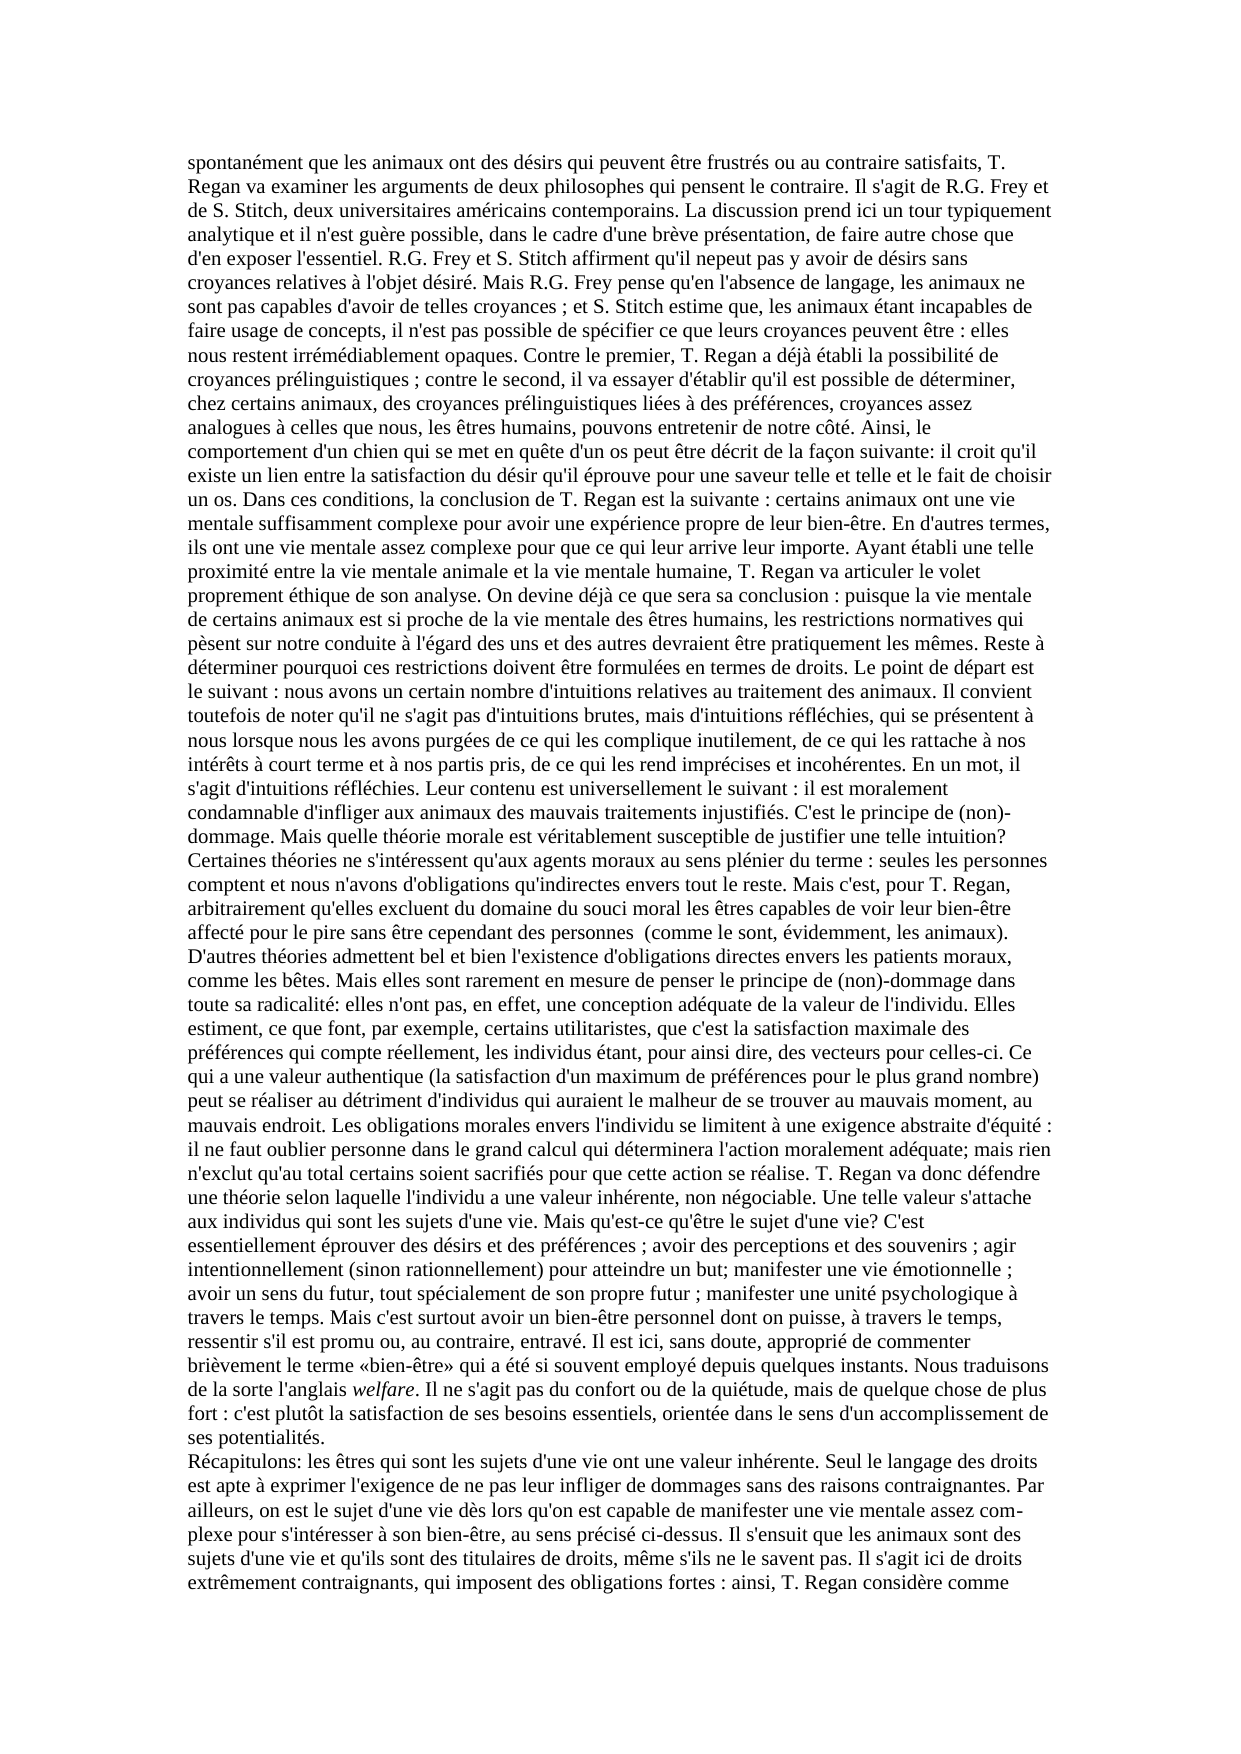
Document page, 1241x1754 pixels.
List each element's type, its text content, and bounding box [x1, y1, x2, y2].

text spontanément que les animaux ont des désirs qui peuvent être frustrés ou au contraire satisfaits, T. Regan va examiner les arguments de deux philo­sophes qui pensent le contraire. Il s'agit de R.G. Frey et de S. Stitch, deux universitaires américains contemporains. La discussion prend ici un tour typiquement analytique et il n'est guère possible, dans le cadre d'une brève présentation, de faire autre chose que d'en exposer l'essentiel. R.G. Frey et S. Stitch affirment qu'il nepeut pas y avoir de désirs sans croyances relatives à l'objet désiré. Mais R.G. Frey pense qu'en l'absence de langage, les animaux ne sont pas capables d'avoir de telles croyances ; et S. Stitch estime que, les animaux étant incapables de faire usage de concepts, il n'est pas possible de spécifier ce que leurs croyances peuvent être : elles nous restent irrémédiablement opaques. Contre le premier, T. Regan a déjà établi la possibilité de croyances prélinguistiques ; contre le second, il va essayer d'établir qu'il est possible de déter­miner, chez certains animaux, des croyances prélinguistiques liées à des préférences, croyances assez analogues à celles que nous, les êtres humains, pouvons entretenir de notre côté. Ainsi, le comportement d'un chien qui se met en quête d'un os peut être décrit de la façon suivante: il croit qu'il existe un lien entre la satisfaction du désir qu'il éprouve pour une saveur telle et telle et le fait de choisir un os. Dans ces conditions, la conclusion de T. Regan est la suivante : certains animaux ont une vie mentale suffisamment complexe pour avoir une expérience propre de leur bien-être. En d'autres termes, ils ont une vie mentale assez com­plexe pour que ce qui leur arrive leur importe. Ayant établi une telle proximité entre la vie mentale animale et la vie mentale humaine, T. Regan va articuler le volet proprement éthique de son analyse. On devine déjà ce que sera sa conclusion : puisque la vie mentale de certains animaux est si proche de la vie mentale des êtres humains, les restrictions normatives qui pèsent sur notre conduite à l'égard des uns et des autres devraient être pratiquement les mêmes. Reste à déterminer pourquoi ces restric­tions doivent être formulées en termes de droits. Le point de départ est le suivant : nous avons un certain nombre d'intuitions relatives au traitement des animaux. Il convient tou­tefois de noter qu'il ne s'agit pas d'intuitions brutes, mais d'intui­tions réfléchies, qui se présentent à nous lorsque nous les avons purgées de ce qui les complique inutilement, de ce qui les rat­tache à nos intérêts à court terme et à nos partis pris, de ce qui les rend imprécises et incohérentes. En un mot, il s'agit d'intui­tions réfléchies. Leur contenu est universellement le suivant : il est moralement condamnable d'infliger aux animaux des mau­vais traitements injustifiés. C'est le principe de (non)-dommage. Mais quelle théorie morale est véritablement susceptible de jus­tifier une telle intuition? Certaines théories ne s'intéressent qu'aux agents moraux au sens plénier du terme : seules les per­sonnes comptent et nous n'avons d'obligations qu'indirectes envers tout le reste. Mais c'est, pour T. Regan, arbitrairement qu'elles excluent du domaine du souci moral les êtres capables de voir leur bien-être affecté pour le pire sans être cependant des personnes (comme le sont, évidemment, les animaux). D'autres théories admettent bel et bien l'existence d'obligations directes envers les patients moraux, comme les bêtes. Mais elles sont rarement en mesure de penser le principe de (non)-dommage dans toute sa radicalité: elles n'ont pas, en effet, une conception adéquate de la valeur de l'individu. Elles estiment, ce que font, par exemple, certains utilitaristes, que c'est la satisfac­tion maximale des préférences qui compte réellement, les indi­vidus étant, pour ainsi dire, des vecteurs pour celles-ci. Ce qui a une valeur authentique (la satisfaction d'un maximum de préfé­rences pour le plus grand nombre) peut se réaliser au détriment d'individus qui auraient le malheur de se trouver au mauvais moment, au mauvais endroit. Les obligations morales envers l'individu se limitent à une exigence abstraite d'équité : il ne faut oublier personne dans le grand calcul qui déterminera l'action moralement adéquate; mais rien n'exclut qu'au total certains soient sacrifiés pour que cette action se réalise. T. Regan va donc défendre une théorie selon laquelle l'individu a une valeur inhérente, non négociable. Une telle valeur s'at­tache aux individus qui sont les sujets d'une vie. Mais qu'est-ce qu'être le sujet d'une vie? C'est essentiellement éprouver des désirs et des préférences ; avoir des perceptions et des souvenirs ; agir intentionnellement (sinon rationnellement) pour atteindre un but; manifester une vie émotionnelle ; avoir un sens du futur, tout spécialement de son propre futur ; manifester une unité psy­chologique à travers le temps. Mais c'est surtout avoir un bien-être personnel dont on puisse, à travers le temps, ressentir s'il est promu ou, au contraire, entravé. Il est ici, sans doute, approprié de commenter brièvement le terme «bien-être» qui a été si sou­vent employé depuis quelques instants. Nous traduisons de la sorte l'anglais welfare. Il ne s'agit pas du confort ou de la quiétu­de, mais de quelque chose de plus fort : c'est plutôt la satisfaction de ses besoins essentiels, orientée dans le sens d'un accomplis­sement de ses potentialités. [187, 150, 1053, 1449]
text Récapitulons: les êtres qui sont les sujets d'une vie ont une valeur inhérente. Seul le langage des droits est apte à exprimer l'exigence de ne pas leur infliger de dommages sans des raisons contraignantes. Par ailleurs, on est le sujet d'une vie dès lors qu'on est capable de manifester une vie mentale assez com­plexe pour s'intéresser à son bien-être, au sens précisé ci-des­sus. Il s'ensuit que les animaux sont des sujets d'une vie et qu'ils sont des titulaires de droits, même s'ils ne le savent pas. Il s'agit ici de droits extrêmement contraignants, qui imposent des obligations fortes : ainsi, T. Regan considère comme [187, 1449, 1053, 1594]
